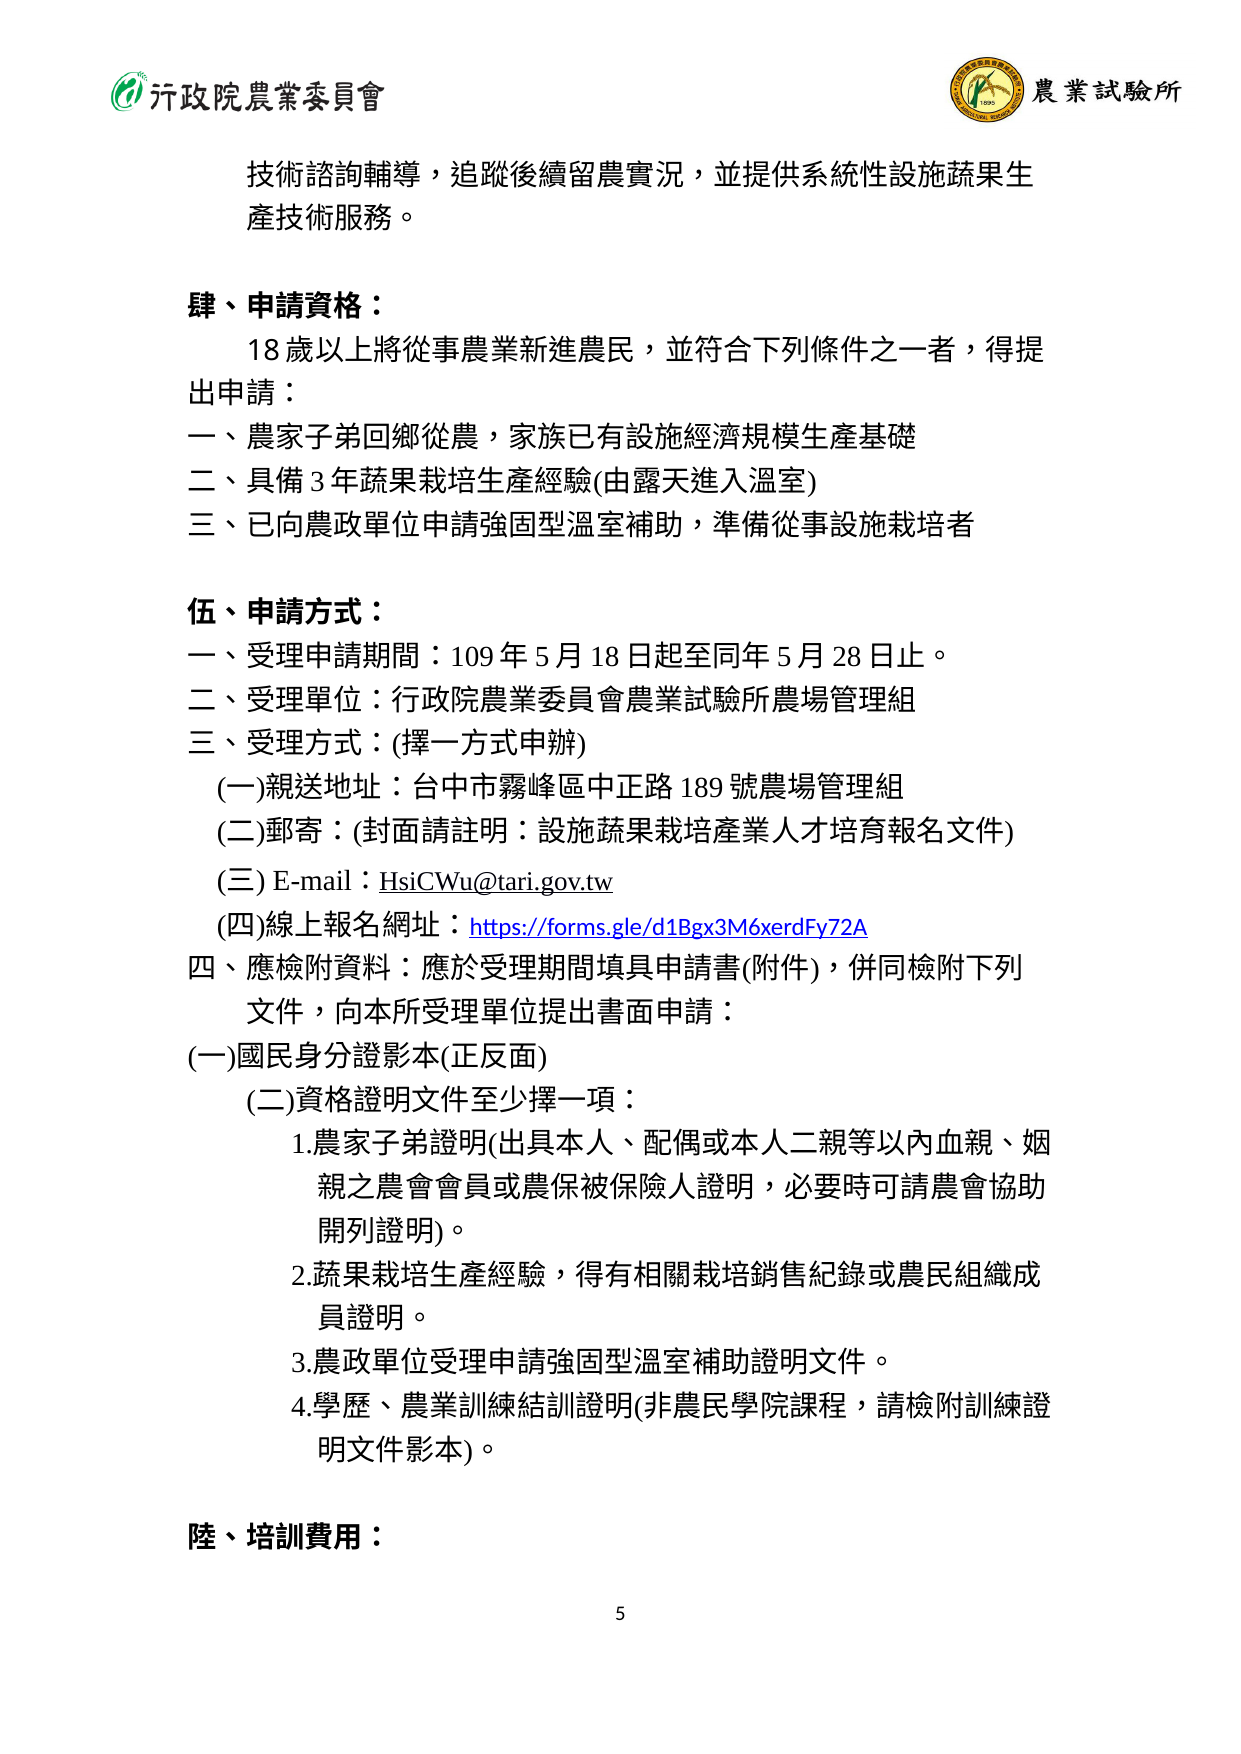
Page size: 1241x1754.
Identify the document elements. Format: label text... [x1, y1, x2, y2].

text 3.農政單位受理申請強固型溫室補助證明文件。 [291, 1337, 1053, 1381]
picture [100, 59, 392, 125]
text 三、已向農政單位申請強固型溫室補助，準備從事設施栽培者 [187, 500, 1053, 544]
text 伍、申請方式： [187, 587, 1053, 631]
text (二)資格證明文件至少擇一項： [246, 1075, 1053, 1119]
picture [943, 47, 1197, 129]
text 四、應檢附資料：應於受理期間填具申請書(附件)，併同檢附下列 [187, 944, 1053, 987]
text (一)國民身分證影本(正反面) [187, 1031, 1053, 1075]
text 一、受理申請期間：109年5月18日起至同年5月28日止。 [187, 631, 1053, 675]
text 二、具備3年蔬果栽培生產經驗(由露天進入溫室) [187, 456, 1053, 500]
text 1.農家子弟證明(出具本人、配偶或本人二親等以內血親、姻親之農會會員或農保被保險人證明，必要時可請農會協助開列證明)。 [291, 1119, 1053, 1250]
text 三、受理方式：(擇一方式申辦) [187, 719, 1053, 762]
text 18歲以上將從事農業新進農民，並符合下列條件之一者，得提出申請： [187, 325, 1053, 412]
text 技術諮詢輔導，追蹤後續留農實況，並提供系統性設施蔬果生產技術服務。 [246, 150, 1053, 237]
text 文件，向本所受理單位提出書面申請： [246, 987, 1053, 1031]
text (三) E-mail：HsiCWu@tari.gov.tw [187, 850, 1053, 900]
text 陸、培訓費用： [187, 1512, 1053, 1556]
text 肆、申請資格： [187, 281, 1053, 325]
text 4.學歷、農業訓練結訓證明(非農民學院課程，請檢附訓練證明文件影本)。 [291, 1381, 1053, 1469]
text (二)郵寄：(封面請註明：設施蔬果栽培產業人才培育報名文件) [187, 806, 1053, 850]
text 2.蔬果栽培生產經驗，得有相關栽培銷售紀錄或農民組織成員證明。 [291, 1250, 1053, 1337]
text (一)親送地址：台中市霧峰區中正路189號農場管理組 [187, 762, 1053, 806]
text 一、農家子弟回鄉從農，家族已有設施經濟規模生產基礎 [187, 412, 1053, 456]
text (四)線上報名網址：https://forms.gle/d1Bgx3M6xerdFy72A [187, 900, 1053, 944]
text 二、受理單位：行政院農業委員會農業試驗所農場管理組 [187, 675, 1053, 719]
